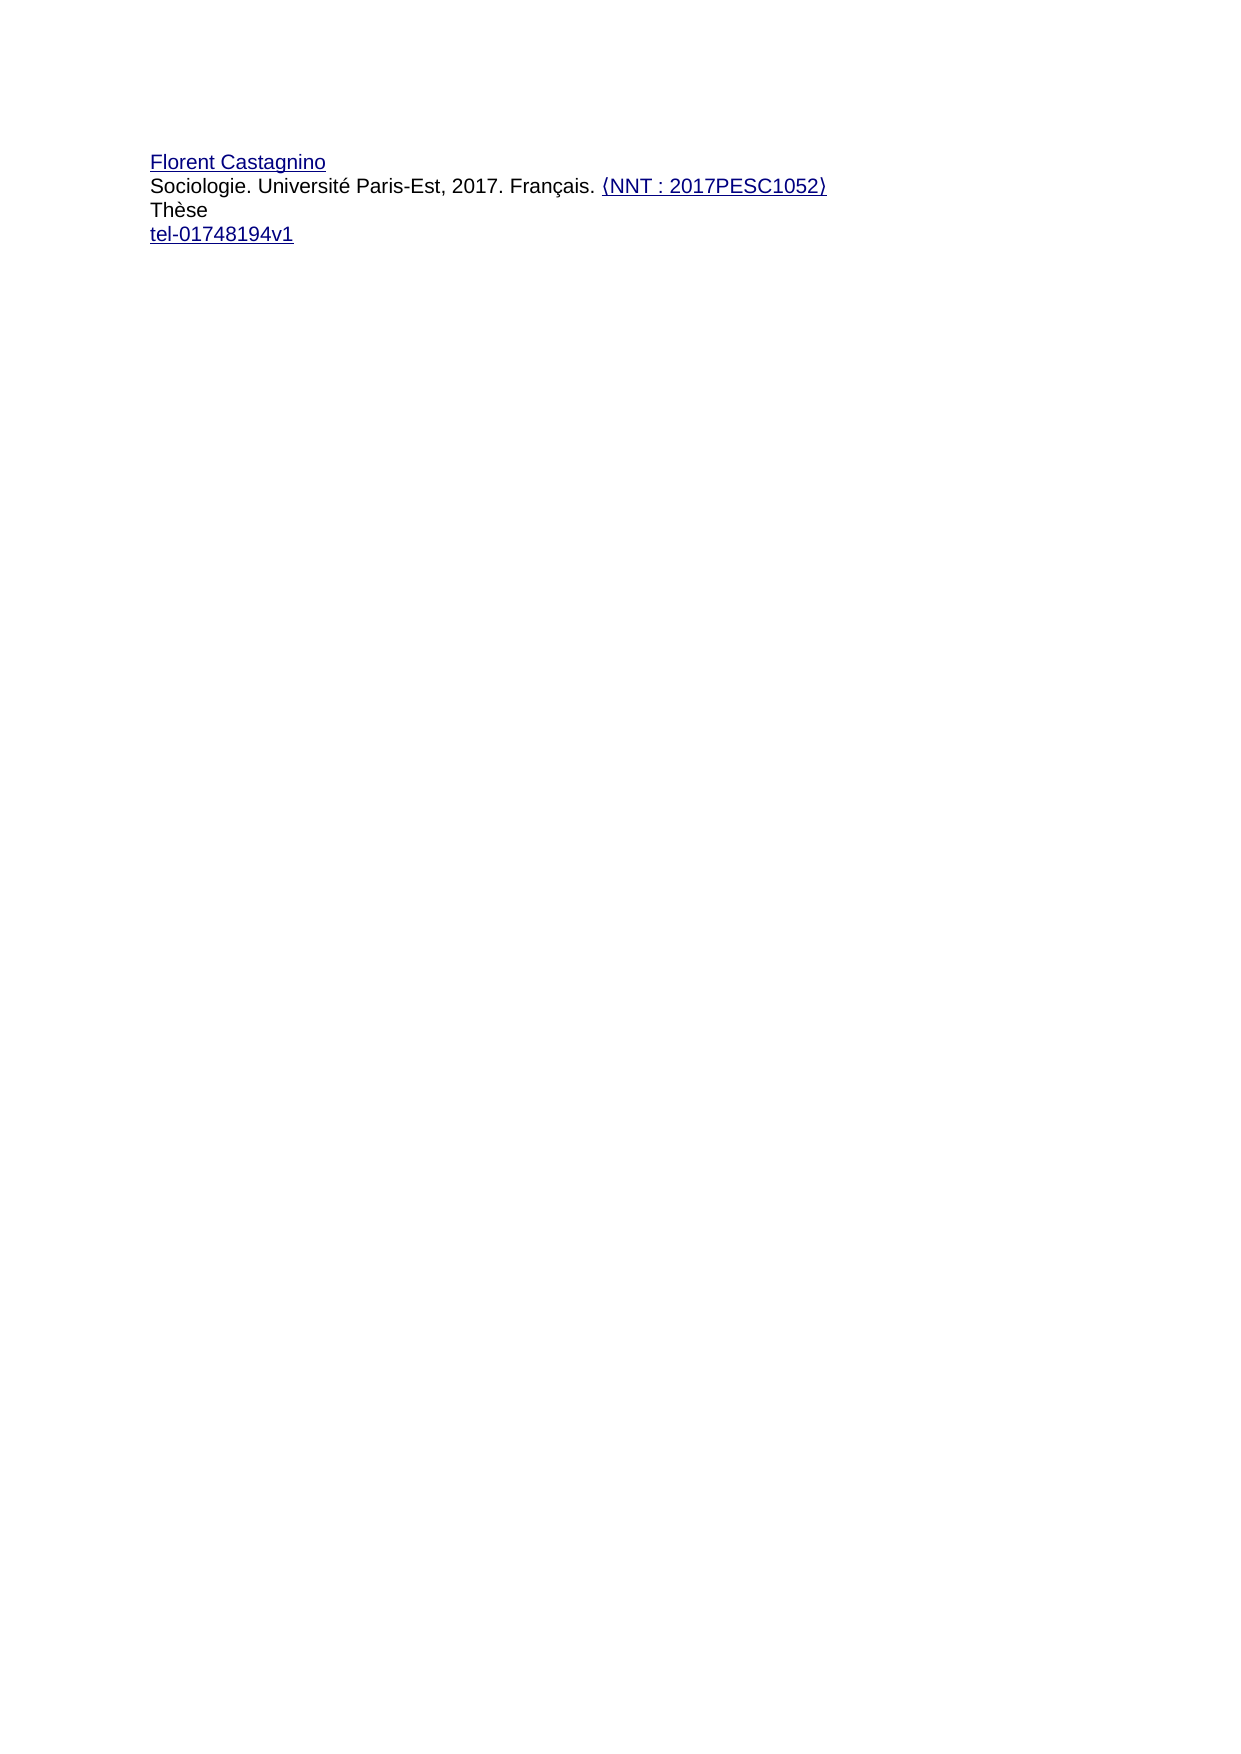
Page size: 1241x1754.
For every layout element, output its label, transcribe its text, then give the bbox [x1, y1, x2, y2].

table_header Florent Castagnino Sociologie. Université Paris-Est, 2017. Français. ⟨NNT : 2017PESC1052⟩ Thèse tel-01748194v1 [150, 150, 1090, 246]
